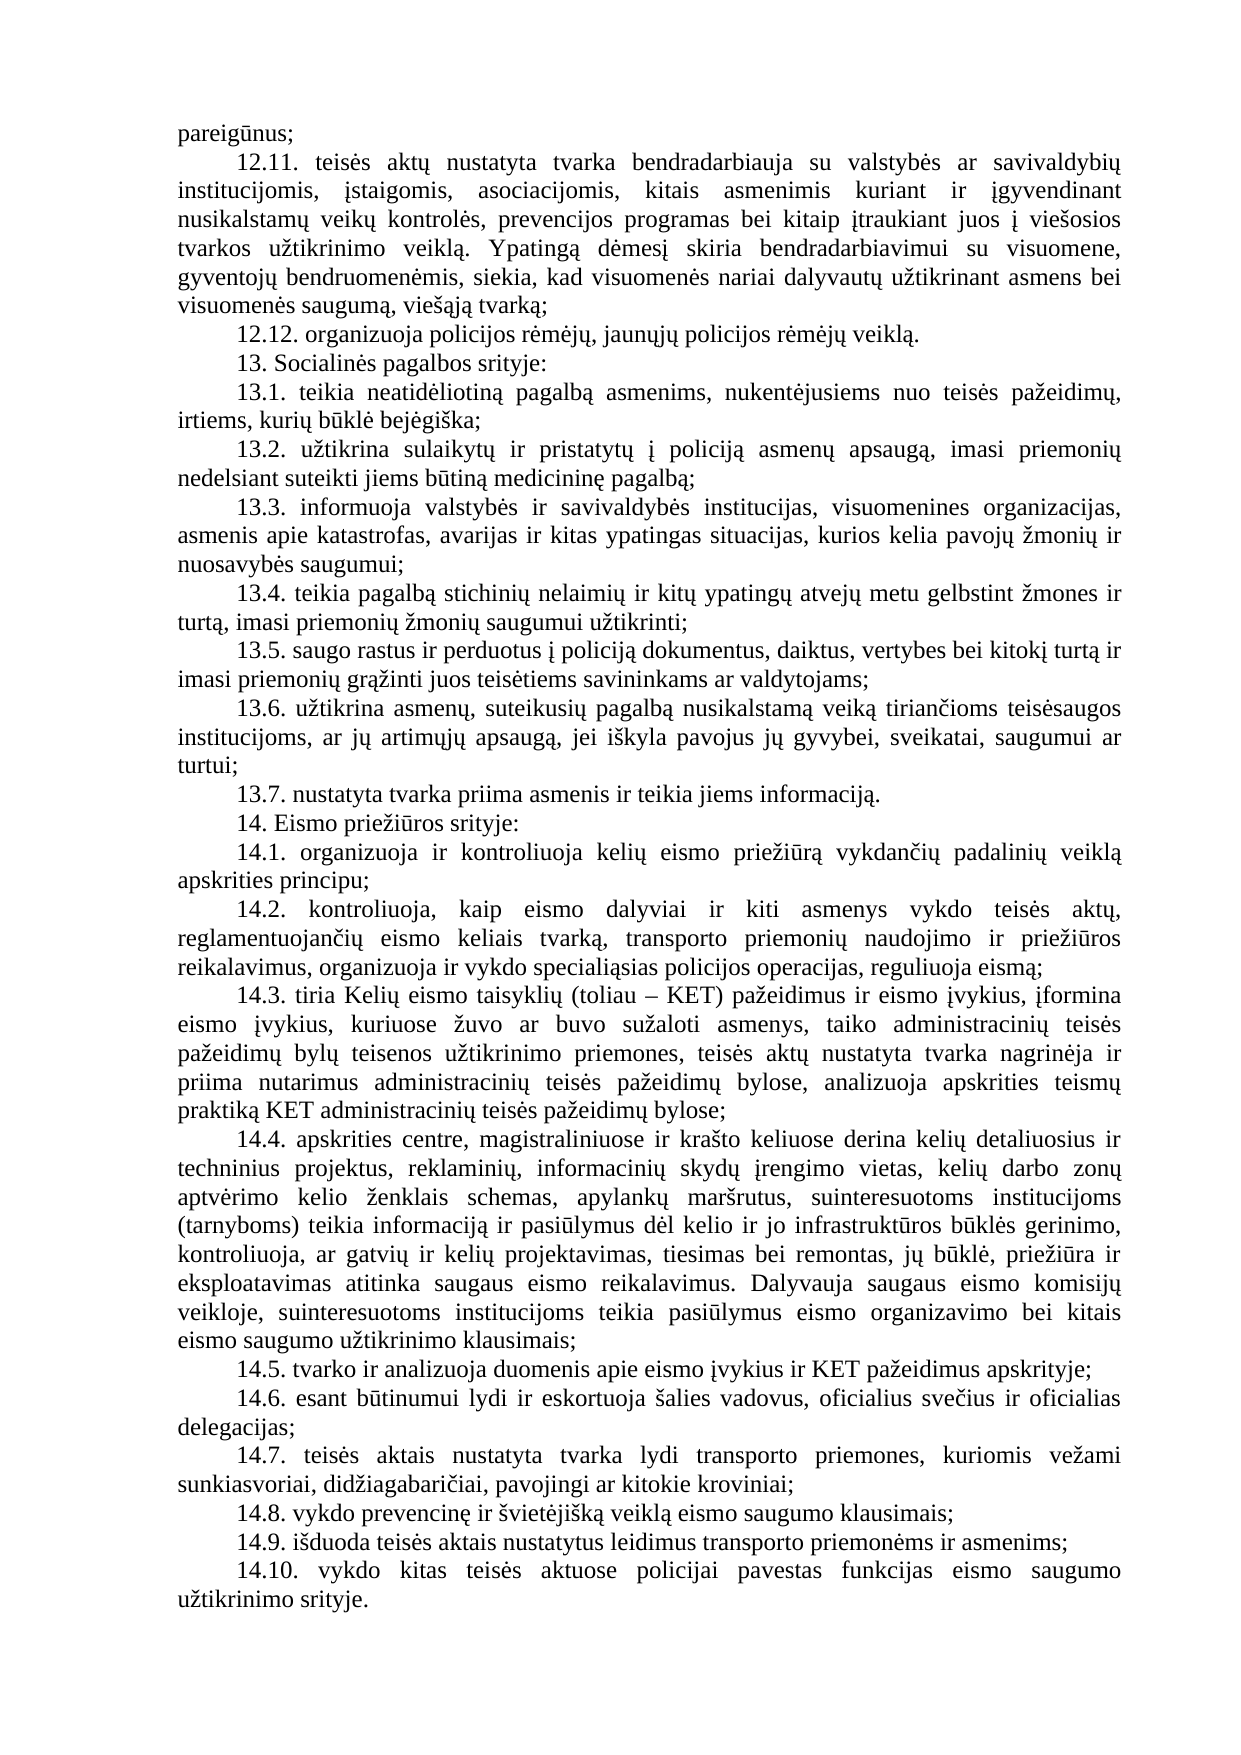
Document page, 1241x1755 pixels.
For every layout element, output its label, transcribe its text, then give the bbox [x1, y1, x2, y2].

text 13.4. teikia pagalbą stichinių nelaimių ir kitų ypatingų atvejų metu gelbstint žmones ir turtą, imasi priemonių žmonių saugumui užtikrinti; [177, 578, 1122, 636]
text 14.1. organizuoja ir kontroliuoja kelių eismo priežiūrą vykdančių padalinių veiklą apskrities principu; [177, 837, 1122, 894]
text 14.10. vykdo kitas teisės aktuose policijai pavestas funkcijas eismo saugumo užtikrinimo srityje. [177, 1556, 1122, 1613]
text 14.4. apskrities centre, magistraliniuose ir krašto keliuose derina kelių detaliuosius ir techninius projektus, reklaminių, informacinių skydų įrengimo vietas, kelių darbo zonų aptvėrimo kelio ženklais schemas, apylankų maršrutus, suinteresuotoms institucijoms (tarnyboms) teikia informaciją ir pasiūlymus dėl kelio ir jo infrastruktūros būklės gerinimo, kontroliuoja, ar gatvių ir kelių projektavimas, tiesimas bei remontas, jų būklė, priežiūra ir eksploatavimas atitinka saugaus eismo reikalavimus. Dalyvauja saugaus eismo komisijų veikloje, suinteresuotoms institucijoms teikia pasiūlymus eismo organizavimo bei kitais eismo saugumo užtikrinimo klausimais; [177, 1124, 1122, 1354]
text 12.12. organizuoja policijos rėmėjų, jaunųjų policijos rėmėjų veiklą. [177, 319, 1122, 348]
text 13. Socialinės pagalbos srityje: [177, 348, 1122, 377]
text 13.3. informuoja valstybės ir savivaldybės institucijas, visuomenines organizacijas, asmenis apie katastrofas, avarijas ir kitas ypatingas situacijas, kurios kelia pavojų žmonių ir nuosavybės saugumui; [177, 492, 1122, 578]
text 12.11. teisės aktų nustatyta tvarka bendradarbiauja su valstybės ar savivaldybių institucijomis, įstaigomis, asociacijomis, kitais asmenimis kuriant ir įgyvendinant nusikalstamų veikų kontrolės, prevencijos programas bei kitaip įtraukiant juos į viešosios tvarkos užtikrinimo veiklą. Ypatingą dėmesį skiria bendradarbiavimui su visuomene, gyventojų bendruomenėmis, siekia, kad visuomenės nariai dalyvautų užtikrinant asmens bei visuomenės saugumą, viešąją tvarką; [177, 147, 1122, 319]
text 13.1. teikia neatidėliotiną pagalbą asmenims, nukentėjusiems nuo teisės pažeidimų, irtiems, kurių būklė bejėgiška; [177, 377, 1122, 434]
text 14.5. tvarko ir analizuoja duomenis apie eismo įvykius ir KET pažeidimus apskrityje; [177, 1354, 1122, 1383]
text 14.9. išduoda teisės aktais nustatytus leidimus transporto priemonėms ir asmenims; [177, 1527, 1122, 1556]
text 14.8. vykdo prevencinę ir švietėjišką veiklą eismo saugumo klausimais; [177, 1498, 1122, 1527]
text 14.6. esant būtinumui lydi ir eskortuoja šalies vadovus, oficialius svečius ir oficialias delegacijas; [177, 1383, 1122, 1441]
text 14.2. kontroliuoja, kaip eismo dalyviai ir kiti asmenys vykdo teisės aktų, reglamentuojančių eismo keliais tvarką, transporto priemonių naudojimo ir priežiūros reikalavimus, organizuoja ir vykdo specialiąsias policijos operacijas, reguliuoja eismą; [177, 894, 1122, 981]
text 14.7. teisės aktais nustatyta tvarka lydi transporto priemones, kuriomis vežami sunkiasvoriai, didžiagabaričiai, pavojingi ar kitokie kroviniai; [177, 1441, 1122, 1498]
text 13.5. saugo rastus ir perduotus į policiją dokumentus, daiktus, vertybes bei kitokį turtą ir imasi priemonių grąžinti juos teisėtiems savininkams ar valdytojams; [177, 636, 1122, 693]
text 13.7. nustatyta tvarka priima asmenis ir teikia jiems informaciją. [177, 779, 1122, 808]
text 13.2. užtikrina sulaikytų ir pristatytų į policiją asmenų apsaugą, imasi priemonių nedelsiant suteikti jiems būtiną medicininę pagalbą; [177, 434, 1122, 492]
text 14.3. tiria Kelių eismo taisyklių (toliau – KET) pažeidimus ir eismo įvykius, įformina eismo įvykius, kuriuose žuvo ar buvo sužaloti asmenys, taiko administracinių teisės pažeidimų bylų teisenos užtikrinimo priemones, teisės aktų nustatyta tvarka nagrinėja ir priima nutarimus administracinių teisės pažeidimų bylose, analizuoja apskrities teismų praktiką KET administracinių teisės pažeidimų bylose; [177, 981, 1122, 1124]
text 13.6. užtikrina asmenų, suteikusių pagalbą nusikalstamą veiką tiriančioms teisėsaugos institucijoms, ar jų artimųjų apsaugą, jei iškyla pavojus jų gyvybei, sveikatai, saugumui ar turtui; [177, 693, 1122, 779]
text 14. Eismo priežiūros srityje: [177, 808, 1122, 837]
text pareigūnus; [177, 118, 1122, 147]
